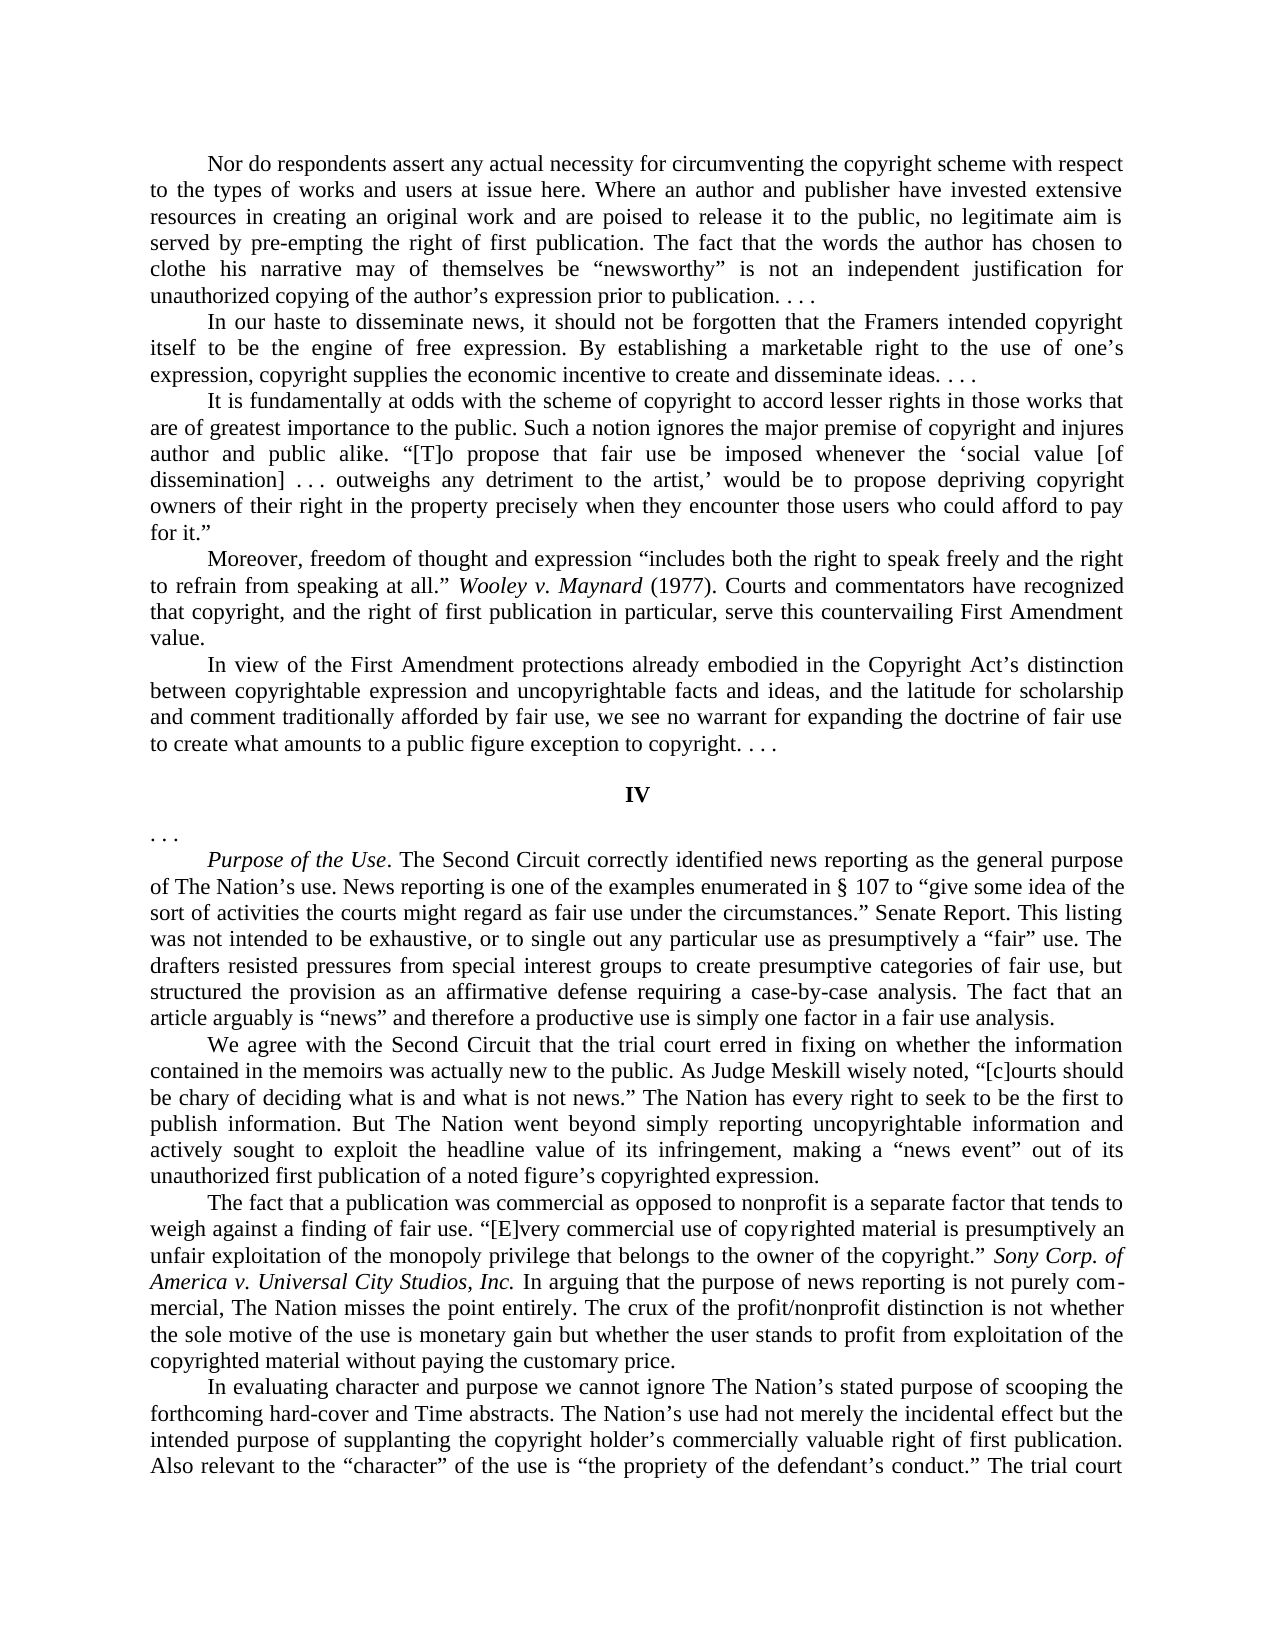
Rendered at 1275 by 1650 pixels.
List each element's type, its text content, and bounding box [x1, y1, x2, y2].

text Nor do respondents assert any actual necessity for circumventing the copyright scheme with respect to the types of works and users at issue here. Where an author and publisher have invested extensive resources in creating an original work and are poised to release it to the public, no legitimate aim is served by pre-empting the right of first publication. The fact that the words the author has chosen to clothe his narrative may of themselves be “newsworthy” is not an independent justification for unauthorized copying of the author’s expression prior to publication. . . . [150, 150, 1125, 308]
text In evaluating character and purpose we cannot ignore The Nation’s stated purpose of scooping the forthcoming hard-cover and Time abstracts. The Nation’s use had not merely the incidental effect but the intended purpose of supplanting the copyright holder’s commercially valuable right of first publication. Also relevant to the “character” of the use is “the propriety of the defendant’s conduct.” The trial court [150, 1373, 1125, 1479]
text IV [150, 781, 1125, 807]
text The fact that a publication was commercial as opposed to nonprofit is a separate factor that tends to weigh against a finding of fair use. “[E]very commercial use of copy­righted material is presumptively an unfair exploitation of the monopoly privilege that belongs to the owner of the copyright.” Sony Corp. of America v. Universal City Studios, Inc. In arguing that the purpose of news reporting is not purely com­mercial, The Nation misses the point entirely. The crux of the profit/nonprofit distinction is not whether the sole motive of the use is monetary gain but whether the user stands to profit from exploitation of the copyrighted material without paying the customary price. [150, 1189, 1125, 1373]
text Moreover, freedom of thought and expression “includes both the right to speak freely and the right to refrain from speaking at all.” Wooley v. Maynard (1977). Courts and commentators have recognized that copyright, and the right of first publication in particular, serve this countervailing First Amendment value. [150, 545, 1125, 651]
text We agree with the Second Circuit that the trial court erred in fixing on whether the information contained in the memoirs was actually new to the public. As Judge Meskill wisely noted, “[c]ourts should be chary of deciding what is and what is not news.” The Nation has every right to seek to be the first to publish information. But The Nation went beyond simply reporting uncopyrightable information and actively sought to exploit the headline value of its infringement, making a “news event” out of its unauthorized first publication of a noted figure’s copyrighted expression. [150, 1031, 1125, 1189]
text It is fundamentally at odds with the scheme of copyright to accord lesser rights in those works that are of greatest importance to the public. Such a notion ignores the major premise of copyright and injures author and public alike. “[T]o propose that fair use be imposed whenever the ‘social value [of dissemination] . . . outweighs any detriment to the artist,’ would be to propose depriving copyright owners of their right in the property precisely when they encounter those users who could afford to pay for it.” [150, 387, 1125, 545]
text In view of the First Amendment protections already embodied in the Copyright Act’s distinction between copyrightable expression and uncopyrightable facts and ideas, and the latitude for scholarship and comment traditionally afforded by fair use, we see no warrant for expanding the doctrine of fair use to create what amounts to a public figure exception to copyright. . . . [150, 651, 1125, 756]
text In our haste to disseminate news, it should not be forgotten that the Framers intended copyright itself to be the engine of free expression. By establishing a marketable right to the use of one’s expression, copyright supplies the economic incentive to create and disseminate ideas. . . . [150, 308, 1125, 387]
text . . . [150, 820, 1125, 846]
text Purpose of the Use. The Second Circuit correctly identified news reporting as the general purpose of The Nation’s use. News reporting is one of the examples enumerated in § 107 to “give some idea of the sort of activities the courts might regard as fair use under the circumstances.” Senate Report. This listing was not intended to be exhaustive, or to single out any particular use as presumptively a “fair” use. The drafters resisted pressures from special interest groups to create presumptive categories of fair use, but structured the provision as an affirmative defense requiring a case-by-case analysis. The fact that an article arguably is “news” and therefore a productive use is simply one factor in a fair use analysis. [150, 846, 1125, 1031]
